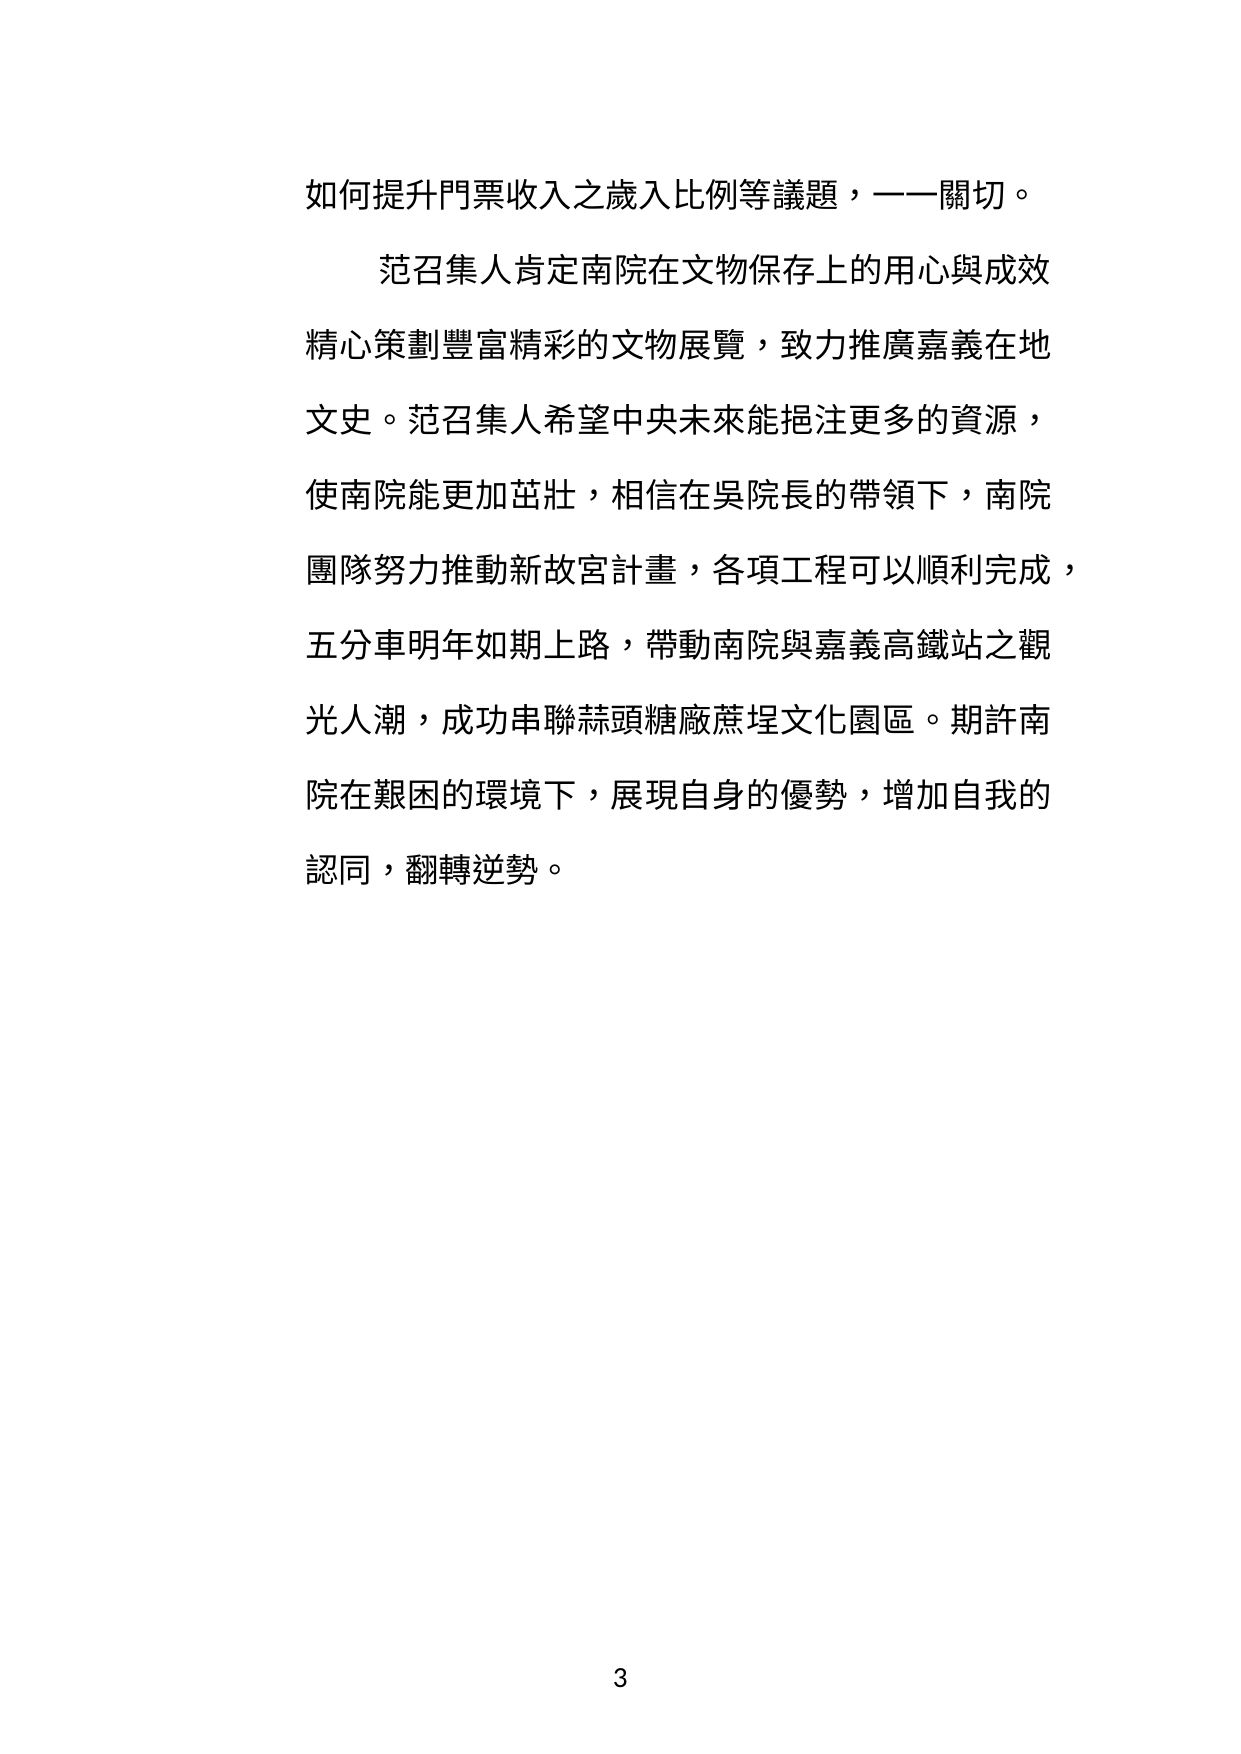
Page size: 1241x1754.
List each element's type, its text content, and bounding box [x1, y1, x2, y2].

text 座談會上，委員非常關切南院院務推動情形及遠景規劃，針對如何發展成為亞洲藝術文化博物館；故宮北部院區文物於南院輪展有無相關限制；南院為提升總參觀人次所舉辦之多元化活動，與地方政府合作之可行性；可否於園區設立經貿展覽園區，結合南院展覽，以發揮共生效應，帶動發展；107年，與樺璽公司解除BOT契約後，南院如何承接相關之文化服務設施；館藏預算有無逐年增加；可否設置原住民族文物展覽專區，以推廣原住民族文化；如何提升門票收入之歲入比例等議題，一一關切。 [305, 156, 1053, 231]
text 范召集人肯定南院在文物保存上的用心與成效，精心策劃豐富精彩的文物展覽，致力推廣嘉義在地文史。范召集人希望中央未來能挹注更多的資源，使南院能更加茁壯，相信在吳院長的帶領下，南院團隊努力推動新故宮計畫，各項工程可以順利完成，五分車明年如期上路，帶動南院與嘉義高鐵站之觀光人潮，成功串聯蒜頭糖廠蔗埕文化園區。期許南院在艱困的環境下，展現自身的優勢，增加自我的認同，翻轉逆勢。 [305, 231, 1053, 906]
